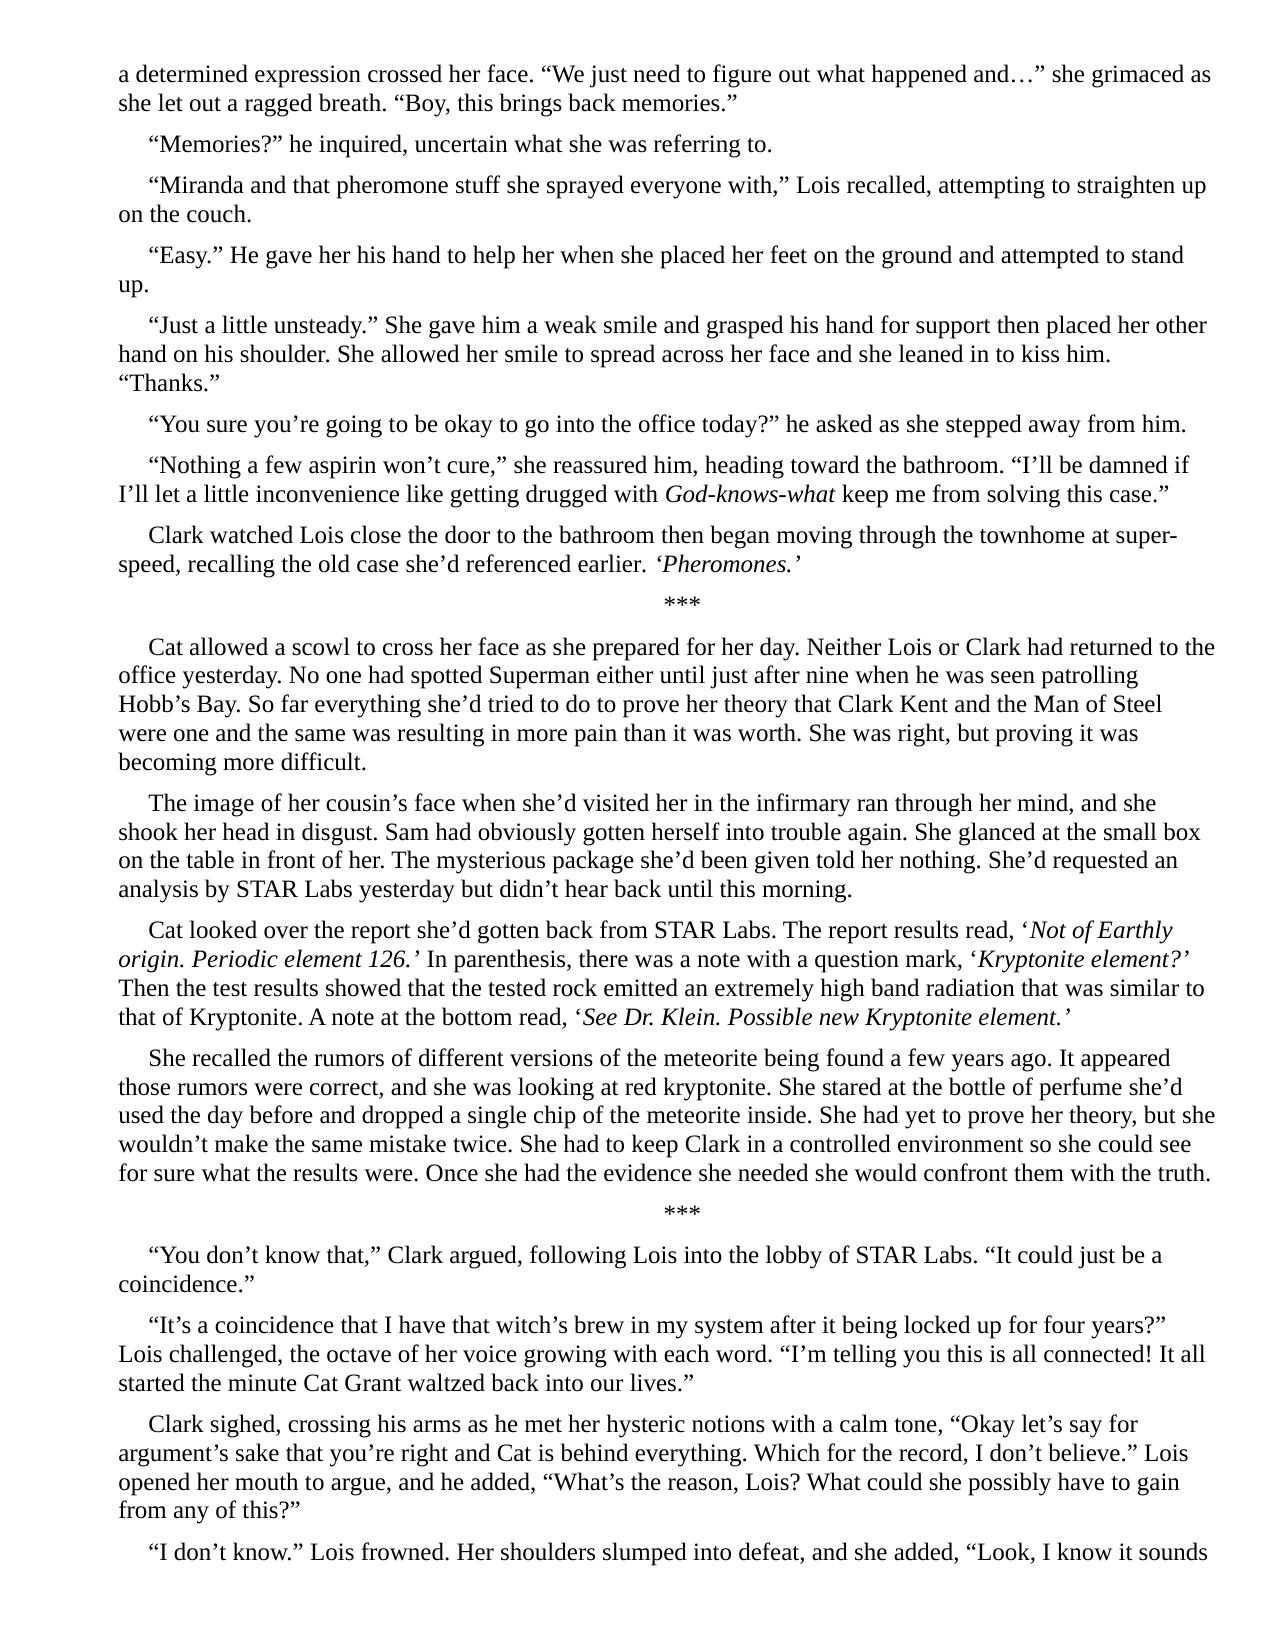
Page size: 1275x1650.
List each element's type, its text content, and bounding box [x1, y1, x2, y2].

text *** [118, 1199, 1216, 1228]
text “It’s a coincidence that I have that witch’s brew in my system after it being locked up for four years?” Lois challenged, the octave of her voice growing with each word. “I’m telling you this is all connected! It all started the minute Cat Grant waltzed back into our lives.” [118, 1310, 1216, 1397]
text Cat allowed a scowl to cross her face as she prepared for her day. Neither Lois or Clark had returned to the office yesterday. No one had spotted Superman either until just after nine when he was seen patrolling Hobb’s Bay. So far everything she’d tried to do to prove her theory that Clark Kent and the Man of Steel were one and the same was resulting in more pain than it was worth. She was right, but proving it was becoming more difficult. [118, 632, 1216, 775]
text a determined expression crossed her face. “We just need to figure out what happened and…” she grimaced as she let out a ragged breath. “Boy, this brings back memories.” [118, 59, 1216, 117]
text Clark sighed, crossing his arms as he met her hysteric notions with a calm tone, “Okay let’s say for argument’s sake that you’re right and Cat is behind everything. Which for the record, I don’t believe.” Lois opened her mouth to argue, and he added, “What’s the reason, Lois? What could she possibly have to gain from any of this?” [118, 1409, 1216, 1524]
text “I don’t know.” Lois frowned. Her shoulders slumped into defeat, and she added, “Look, I know it sounds [118, 1537, 1216, 1565]
text “You don’t know that,” Clark argued, following Lois into the lobby of STAR Labs. “It could just be a coincidence.” [118, 1240, 1216, 1298]
text “Just a little unsteady.” She gave him a weak smile and grasped his hand for support then placed her other hand on his shoulder. She allowed her smile to spread across her face and she leaned in to kiss him. “Thanks.” [118, 310, 1216, 397]
text “You sure you’re going to be okay to go into the office today?” he asked as she stepped away from him. [118, 409, 1216, 438]
text “Easy.” He gave her his hand to help her when she placed her feet on the ground and attempted to stand up. [118, 240, 1216, 298]
text Cat looked over the report she’d gotten back from STAR Labs. The report results read, ‘Not of Earthly origin. Periodic element 126.’ In parenthesis, there was a note with a question mark, ‘Kryptonite element?’ Then the test results showed that the tested rock emitted an extremely high band radiation that was similar to that of Kryptonite. A note at the bottom read, ‘See Dr. Klein. Possible new Kryptonite element.’ [118, 915, 1216, 1030]
text “Memories?” he inquired, uncertain what she was referring to. [118, 129, 1216, 158]
text “Miranda and that pheromone stuff she sprayed everyone with,” Lois recalled, attempting to straighten up on the couch. [118, 170, 1216, 228]
text “Nothing a few aspirin won’t cure,” she reassured him, heading toward the bathroom. “I’ll be damned if I’ll let a little inconvenience like getting drugged with God-knows-what keep me from solving this case.” [118, 450, 1216, 508]
text Clark watched Lois close the door to the bathroom then began moving through the townhome at super-speed, recalling the old case she’d referenced earlier. ‘Pheromones.’ [118, 520, 1216, 578]
text *** [118, 590, 1216, 619]
text She recalled the rumors of different versions of the meteorite being found a few years ago. It appeared those rumors were correct, and she was looking at red kryptonite. She stared at the bottle of perfume she’d used the day before and dropped a single chip of the meteorite inside. She had yet to prove her theory, but she wouldn’t make the same mistake twice. She had to keep Clark in a controlled environment so she could see for sure what the results were. Once she had the evidence she needed she would confront them with the truth. [118, 1043, 1216, 1187]
text The image of her cousin’s face when she’d visited her in the infirmary ran through her mind, and she shook her head in disgust. Sam had obviously gotten herself into trouble again. She glanced at the small box on the table in front of her. The mysterious package she’d been given told her nothing. She’d requested an analysis by STAR Labs yesterday but didn’t hear back until this morning. [118, 788, 1216, 903]
